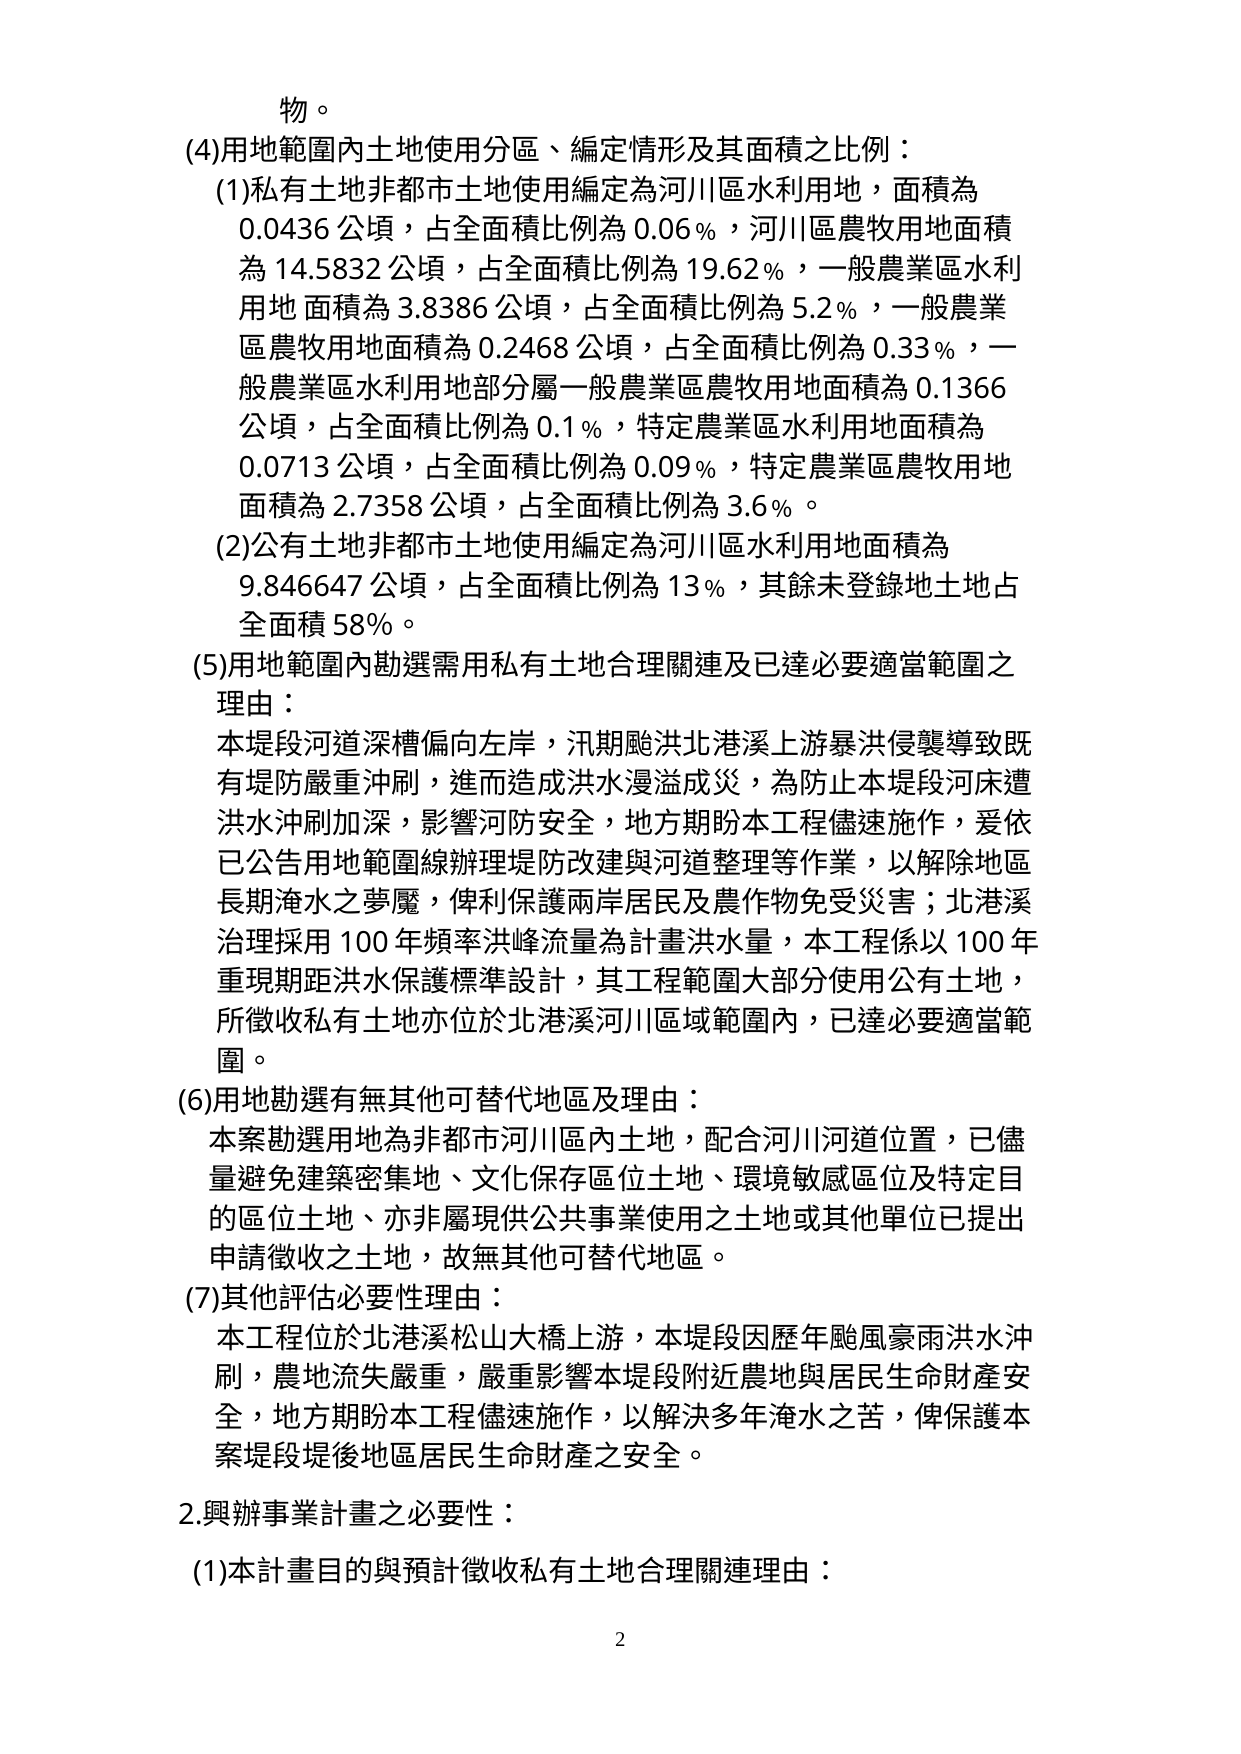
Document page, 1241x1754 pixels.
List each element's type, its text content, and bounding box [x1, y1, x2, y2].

text 的區位土地、亦非屬現供公共事業使用之土地或其他單位已提出 [148, 1198, 1092, 1237]
text 洪水沖刷加深，影響河防安全，地方期盼本工程儘速施作，爰依 [148, 802, 1092, 841]
text 案堤段堤後地區居民生命財產之安全。 [163, 1435, 1092, 1475]
text 0.0436公頃，占全面積比例為0.06﹪，河川區農牧用地面積 [148, 208, 1092, 248]
text 刷，農地流失嚴重，嚴重影響本堤段附近農地與居民生命財產安 [163, 1356, 1092, 1396]
text 申請徵收之土地，故無其他可替代地區。 [148, 1237, 1092, 1277]
text 為14.5832公頃，占全面積比例為19.62﹪，一般農業區水利 [148, 248, 1092, 287]
text 全面積58％。 [148, 604, 1092, 643]
text 9.846647公頃，占全面積比例為13﹪，其餘未登錄地土地占 [148, 564, 1092, 604]
text 面積為2.7358公頃，占全面積比例為3.6﹪。 [148, 485, 1092, 525]
text 有堤防嚴重沖刷，進而造成洪水漫溢成災，為防止本堤段河床遭 [148, 762, 1092, 802]
text 2.興辦事業計畫之必要性： [148, 1475, 1092, 1550]
text (1)私有土地非都市土地使用編定為河川區水利用地，面積為 [148, 168, 1092, 208]
text (1)本計畫目的與預計徵收私有土地合理關連理由： [148, 1550, 1092, 1589]
text 所徵收私有土地亦位於北港溪河川區域範圍內，已達必要適當範 [148, 1000, 1092, 1039]
text (4)用地範圍內土地使用分區、編定情形及其面積之比例： [148, 129, 1092, 168]
text 全，地方期盼本工程儘速施作，以解決多年淹水之苦，俾保護本 [163, 1396, 1092, 1435]
text 已公告用地範圍線辦理堤防改建與河道整理等作業，以解除地區 [148, 841, 1092, 881]
text 般農業區水利用地部分屬一般農業區農牧用地面積為0.1366 [148, 366, 1092, 406]
text 長期淹水之夢魘，俾利保護兩岸居民及農作物免受災害；北港溪 [148, 881, 1092, 921]
text 區農牧用地面積為0.2468公頃，占全面積比例為0.33﹪，一 [148, 327, 1092, 366]
text (2)公有土地非都市土地使用編定為河川區水利用地面積為 [148, 525, 1092, 564]
text 理由： [148, 683, 1092, 723]
text 治理採用100年頻率洪峰流量為計畫洪水量，本工程係以100年 [148, 921, 1092, 960]
text 本工程位於北港溪松山大橋上游，本堤段因歷年颱風豪雨洪水沖 [163, 1316, 1092, 1356]
text (7)其他評估必要性理由： [148, 1277, 1092, 1316]
text 量避免建築密集地、文化保存區位土地、環境敏感區位及特定目 [148, 1158, 1092, 1198]
text 本堤段河道深槽偏向左岸，汛期颱洪北港溪上游暴洪侵襲導致既 [148, 723, 1092, 762]
text 用地 面積為3.8386公頃，占全面積比例為5.2﹪，一般農業 [148, 287, 1092, 327]
text 圍。 [148, 1039, 1092, 1079]
text (5)用地範圍內勘選需用私有土地合理關連及已達必要適當範圍之 [148, 643, 1092, 683]
text 本案勘選用地為非都市河川區內土地，配合河川河道位置，已儘 [148, 1118, 1092, 1158]
text 公頃，占全面積比例為0.1﹪，特定農業區水利用地面積為 [148, 406, 1092, 446]
text (6)用地勘選有無其他可替代地區及理由： [148, 1079, 1092, 1118]
text 重現期距洪水保護標準設計，其工程範圍大部分使用公有土地， [148, 960, 1092, 1000]
text 0.0713公頃，占全面積比例為0.09﹪，特定農業區農牧用地 [148, 446, 1092, 485]
text 物。 [148, 89, 1092, 129]
